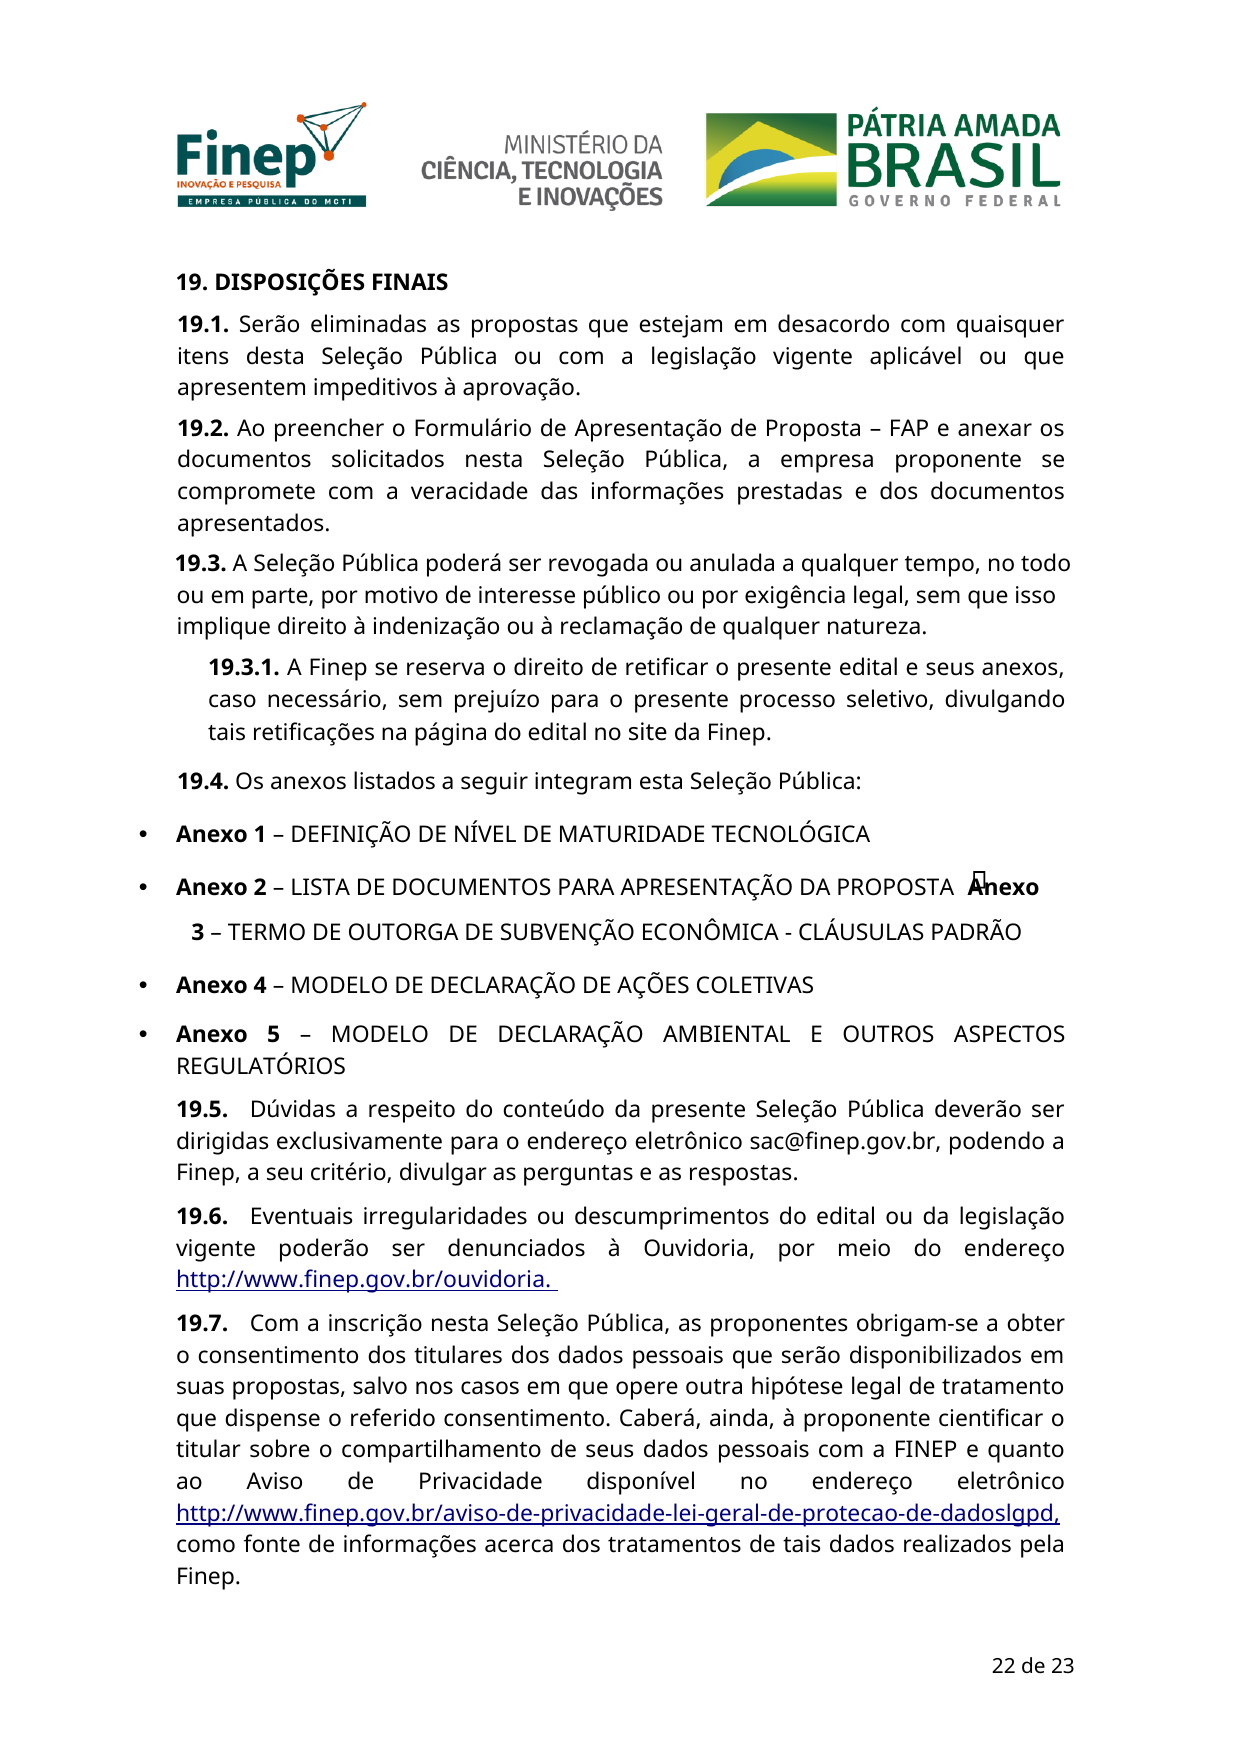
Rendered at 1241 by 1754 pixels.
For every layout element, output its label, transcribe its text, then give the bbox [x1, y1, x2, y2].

text 19.1. Serão eliminadas as propostas que estejam em desacordo com quaisquer itens desta Seleção Pública ou com a legislação vigente aplicável ou que apresentem impeditivos à aprovação. [177, 308, 1066, 402]
list Anexo 4 – MODELO DE DECLARAÇÃO DE AÇÕES COLETIVAS [138, 969, 1066, 1000]
list Anexo 5 – MODELO DE DECLARAÇÃO AMBIENTAL E OUTROS ASPECTOS REGULATÓRIOS [138, 1018, 1066, 1081]
text 19.3. A Seleção Pública poderá ser revogada ou anulada a qualquer tempo, no todo ou em parte, por motivo de interesse público ou por exigência legal, sem que isso implique direito à indenização ou à reclamação de qualquer natureza. [174, 547, 1081, 642]
list Anexo 2 – LISTA DE DOCUMENTOS PARA APRESENTAÇÃO DA PROPOSTA Anexo [138, 870, 1066, 902]
list Dúvidas a respeito do conteúdo da presente Seleção Pública deverão ser dirigidas exclusivamente para o endereço eletrônico sac@finep.gov.br, podendo a Finep, a seu critério, divulgar as perguntas e as respostas. [176, 1093, 1066, 1187]
subtitle 19. DISPOSIÇÕES FINAIS [175, 266, 1081, 297]
list Anexo 1 – DEFINIÇÃO DE NÍVEL DE MATURIDADE TECNOLÓGICA [138, 818, 1066, 849]
subtitle 3 – TERMO DE OUTORGA DE SUBVENÇÃO ECONÔMICA - CLÁUSULAS PADRÃO [176, 916, 1056, 947]
list Com a inscrição nesta Seleção Pública, as proponentes obrigam-se a obter o consentimento dos titulares dos dados pessoais que serão disponibilizados em suas propostas, salvo nos casos em que opere outra hipótese legal de tratamento que dispense o referido consentimento. Caberá, ainda, à proponente cientificar o titular sobre o compartilhamento de seus dados pessoais com a FINEP e quanto ao Aviso de Privacidade disponível no endereço eletrônico http://www.finep.gov.br/aviso-de-privacidade-lei-geral-de-protecao-de-dadoslgpd, como fonte de informações acerca dos tratamentos de tais dados realizados pela Finep. [176, 1307, 1066, 1591]
text 19.2. Ao preencher o Formulário de Apresentação de Proposta – FAP e anexar os documentos solicitados nesta Seleção Pública, a empresa proponente se compromete com a veracidade das informações prestadas e dos documentos apresentados. [177, 412, 1066, 538]
text 19.3.1. A Finep se reserva o direito de retificar o presente edital e seus anexos, caso necessário, sem prejuízo para o presente processo seletivo, divulgando tais retificações na página do edital no site da Finep. [208, 651, 1066, 747]
text 19.4. Os anexos listados a seguir integram esta Seleção Pública: [177, 765, 1066, 796]
list Eventuais irregularidades ou descumprimentos do edital ou da legislação vigente poderão ser denunciados à Ouvidoria, por meio do endereço http://www.finep.gov.br/ouvidoria. [176, 1200, 1066, 1294]
